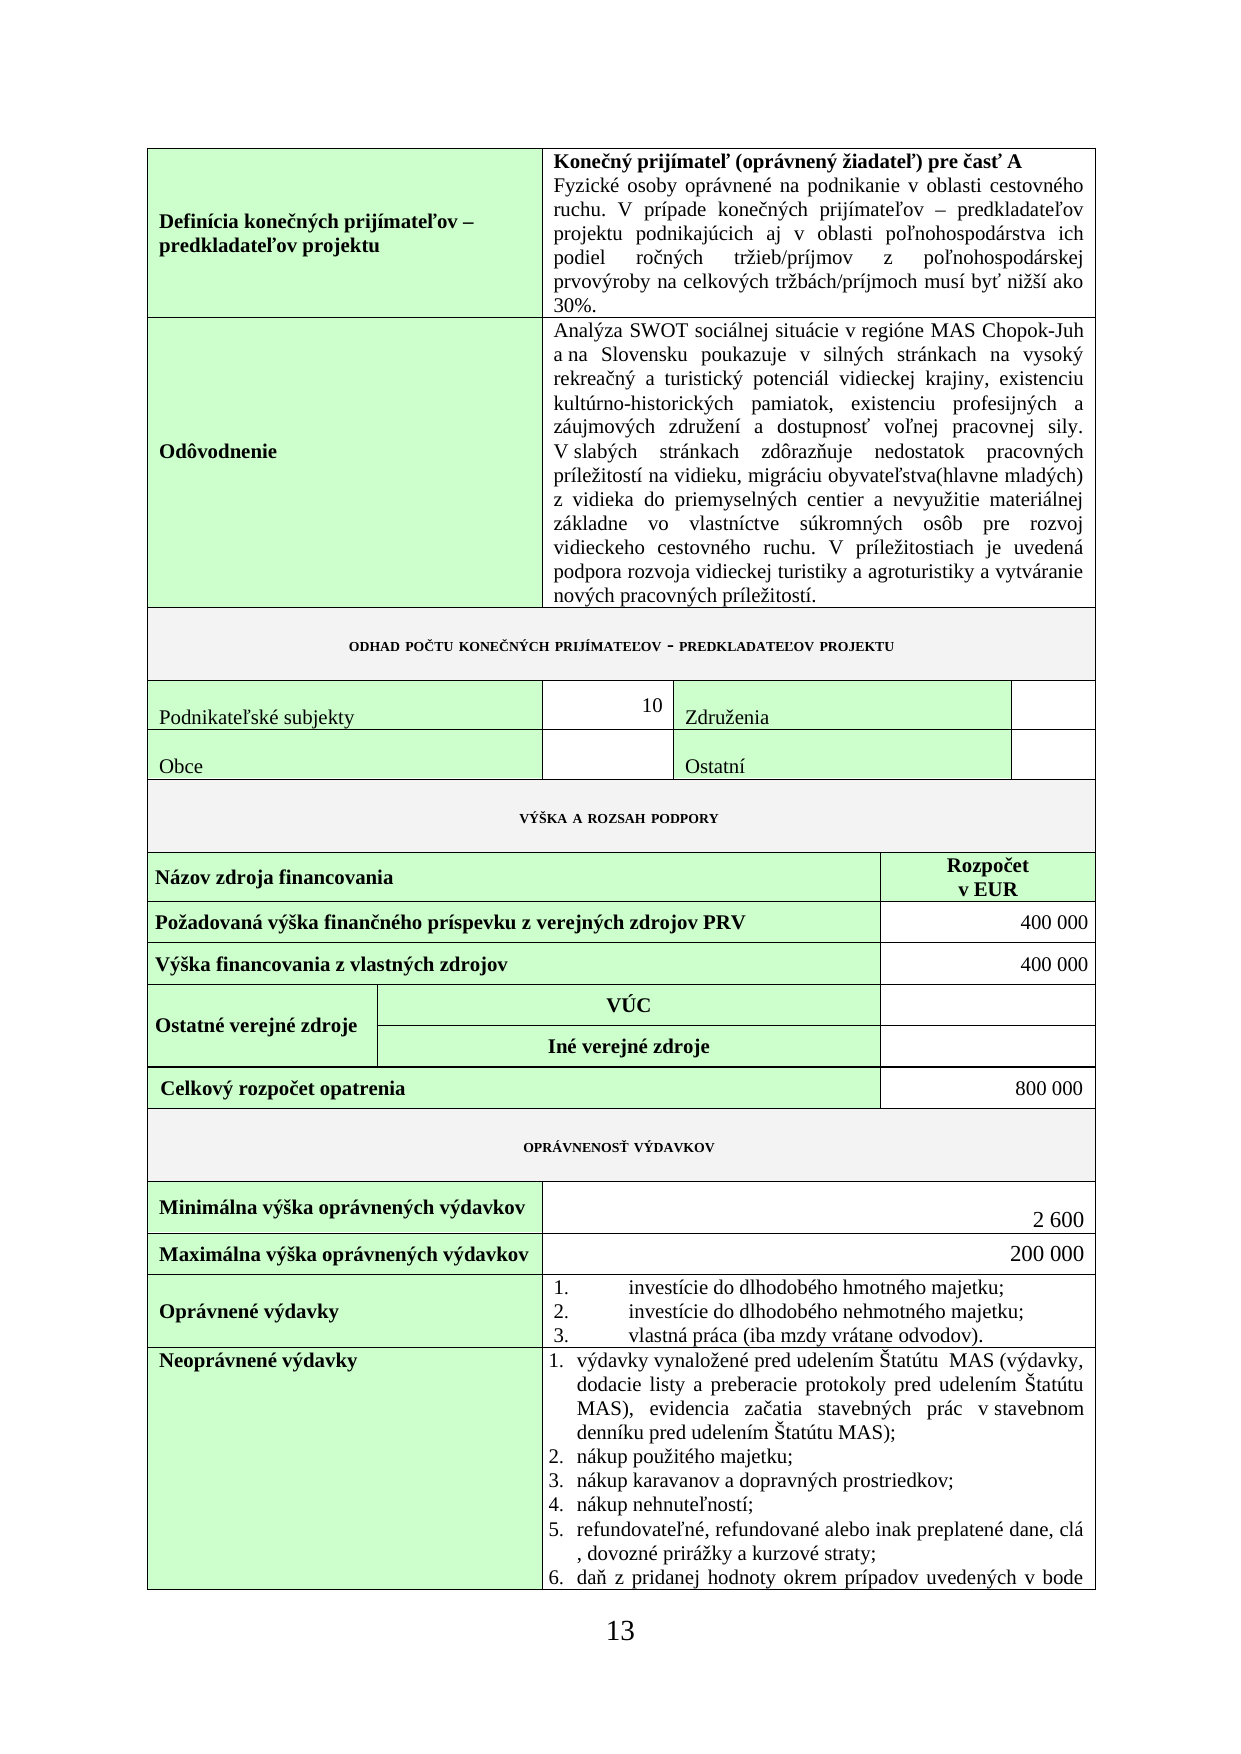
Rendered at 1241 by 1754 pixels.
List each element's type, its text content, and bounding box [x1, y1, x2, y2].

table_cell Celkový rozpočet opatrenia [148, 1068, 880, 1108]
table_cell Združenia [674, 681, 1011, 729]
table_cell Odôvodnenie [148, 318, 542, 607]
table_cell [1012, 730, 1095, 778]
table_cell VÚC [378, 985, 880, 1025]
table_cell Obce [148, 730, 542, 778]
table_cell 2 600 [543, 1182, 1095, 1232]
table_cell odhad počtu konečných prijímateľov - predkladateľov projektu [148, 608, 1095, 680]
table_cell výdavky vynaložené pred udelením Štatútu MAS (výdavky, dodacie listy a preberacie protokoly pred udelením Štatútu MAS), evidencia začatia stavebných prác v stavebnom denníku pred udelením Štatútu MAS); nákup použitého majetku; nákup karavanov a dopravných prostriedkov; nákup nehnuteľností; refundovateľné, refundované alebo inak preplatené dane, clá , dovozné prirážky a kurzové straty; daň z pridanej hodnoty okrem prípadov uvedených v bode 3a) článku 71 nariadenia Rady (ES) č. 1698/2005, t.j. s výnimkou nevrátenej DPH, ak ju znáša zdaniteľná osoba; prevádzkové výdavky (napr. výdavky na opravu a údržbu); vlastná práca vyjadrená peňažnou hodnotou nad 30 % z ceny materiálu zakúpeného a použitého na opravenú investíciu realizovanú vlastnou prácou; bankové poplatky, úroky z dlhu, výdavky na záruku a podobné poplatky; lízingové poplatky a koeficient navýšenia; nájomné poplatky; výdavky vynaložené v hotovosti sa výnimkou vlastnej práce; poradenské a konzultačné služby; projektová dokumentácia; pri kempingovom ubytovaní výdavky na výstavbu, rekonštrukciu a modernizáciu chatiek; výdavky na kúpu a zapožičanie športových, rekreačných a relaxačných potrieb; [543, 1348, 1095, 1589]
table_cell Iné verejné zdroje [378, 1026, 880, 1066]
table_cell Rozpočet v EUR [881, 853, 1095, 901]
table_cell Podnikateľské subjekty [148, 681, 542, 729]
table_cell [881, 985, 1095, 1025]
table_cell [1012, 681, 1095, 729]
table_cell [881, 1026, 1095, 1066]
table_cell Výška financovania z vlastných zdrojov [148, 943, 880, 984]
table_cell 800 000 [881, 1068, 1095, 1108]
table_cell 200 000 [543, 1234, 1095, 1274]
table_cell Maximálna výška oprávnených výdavkov [148, 1234, 542, 1274]
table_cell Minimálna výška oprávnených výdavkov [148, 1182, 542, 1232]
table_cell 400 000 [881, 943, 1095, 984]
table_cell 400 000 [881, 902, 1095, 942]
table_cell Oprávnené výdavky [148, 1275, 542, 1347]
table_cell oprávnenosť výdavkov [148, 1109, 1095, 1181]
table_cell Analýza SWOT sociálnej situácie v regióne MAS Chopok-Juh a na Slovensku poukazuje v silných stránkach na vysoký rekreačný a turistický potenciál vidieckej krajiny, existenciu kultúrno-historických pamiatok, existenciu profesijných a záujmových združení a dostupnosť voľnej pracovnej sily. V slabých stránkach zdôrazňuje nedostatok pracovných príležitostí na vidieku, migráciu obyvateľstva(hlavne mladých) z vidieka do priemyselných centier a nevyužitie materiálnej základne vo vlastníctve súkromných osôb pre rozvoj vidieckeho cestovného ruchu. V príležitostiach je uvedená podpora rozvoja vidieckej turistiky a agroturistiky a vytváranie nových pracovných príležitostí. [543, 318, 1095, 607]
table_cell [543, 730, 673, 778]
table_cell Názov zdroja financovania [148, 853, 880, 901]
table_cell investície do dlhodobého hmotného majetku; investície do dlhodobého nehmotného majetku; vlastná práca (iba mzdy vrátane odvodov). [543, 1275, 1095, 1347]
table_cell 10 [543, 681, 673, 729]
table_cell Ostatné verejné zdroje [148, 985, 377, 1066]
table_cell Definícia konečných prijímateľov – predkladateľov projektu [148, 149, 542, 317]
table_cell Neoprávnené výdavky [148, 1348, 542, 1589]
table_cell Ostatní [674, 730, 1011, 778]
table_cell Konečný prijímateľ (oprávnený žiadateľ) pre časť A Fyzické osoby oprávnené na podnikanie v oblasti cestovného ruchu. V prípade konečných prijímateľov – predkladateľov projektu podnikajúcich aj v oblasti poľnohospodárstva ich podiel ročných tržieb/príjmov z poľnohospodárskej prvovýroby na celkových tržbách/príjmoch musí byť nižší ako 30%. [543, 149, 1095, 317]
table_cell výška a rozsah podpory [148, 780, 1095, 852]
table_cell Požadovaná výška finančného príspevku z verejných zdrojov PRV [148, 902, 880, 942]
